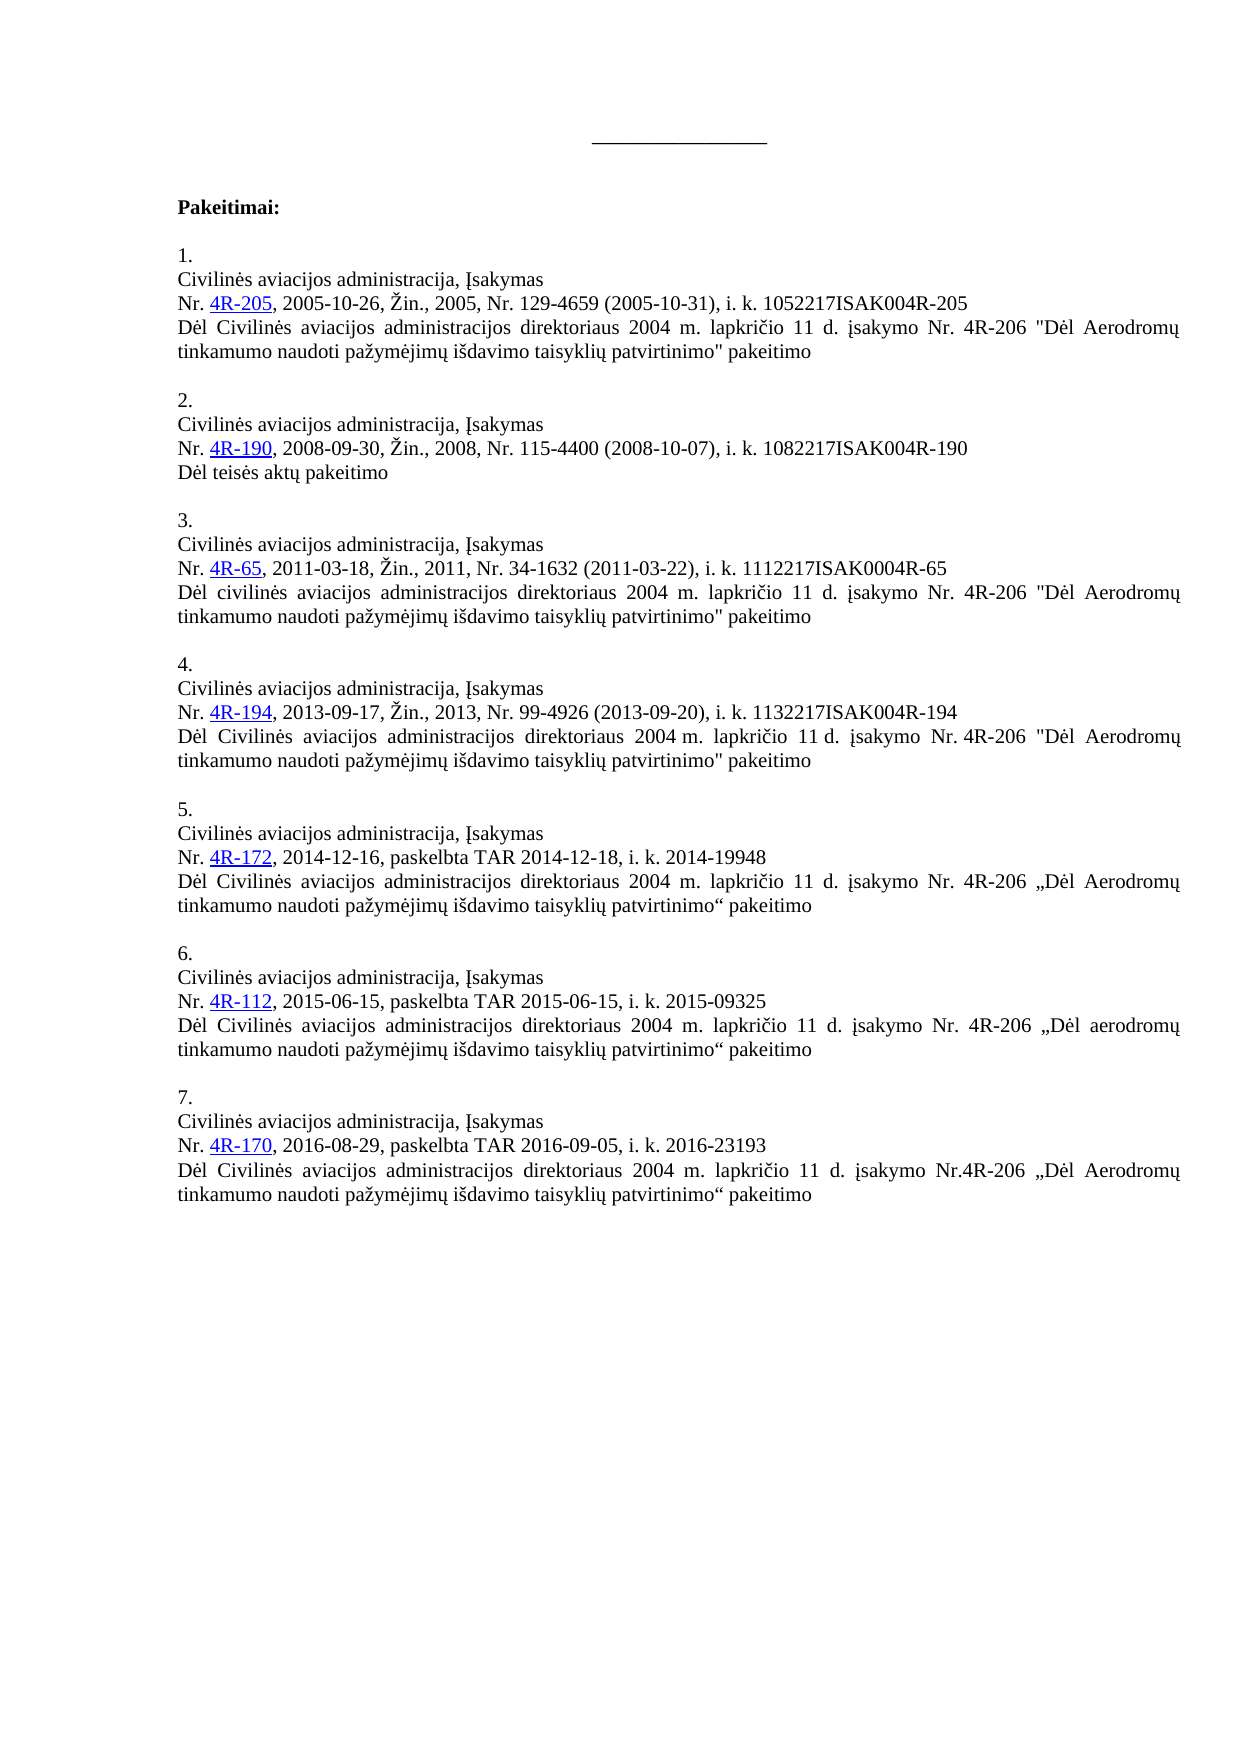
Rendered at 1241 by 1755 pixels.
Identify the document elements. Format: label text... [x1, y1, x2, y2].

text Dėl Civilinės aviacijos administracijos direktoriaus 2004 m. lapkričio 11 d. įsakymo Nr. 4R-206 „Dėl Aerodromų tinkamumo naudoti pažymėjimų išdavimo taisyklių patvirtinimo“ pakeitimo [177, 869, 1181, 917]
text Nr. 4R-190, 2008-09-30, Žin., 2008, Nr. 115-4400 (2008-10-07), i. k. 1082217ISAK004R-190 [177, 436, 1181, 460]
text Dėl teisės aktų pakeitimo [177, 460, 1181, 484]
text 1. [177, 243, 1181, 267]
text 3. [177, 508, 1181, 532]
text Dėl Civilinės aviacijos administracijos direktoriaus 2004 m. lapkričio 11 d. įsakymo Nr.4R-206 „Dėl Aerodromų tinkamumo naudoti pažymėjimų išdavimo taisyklių patvirtinimo“ pakeitimo [177, 1157, 1181, 1206]
text 7. [177, 1085, 1181, 1109]
text Civilinės aviacijos administracija, Įsakymas [177, 532, 1181, 556]
text Nr. 4R-194, 2013-09-17, Žin., 2013, Nr. 99-4926 (2013-09-20), i. k. 1132217ISAK004R-194 [177, 700, 1181, 724]
text Dėl civilinės aviacijos administracijos direktoriaus 2004 m. lapkričio 11 d. įsakymo Nr. 4R-206 "Dėl Aerodromų tinkamumo naudoti pažymėjimų išdavimo taisyklių patvirtinimo" pakeitimo [177, 580, 1181, 628]
text Dėl Civilinės aviacijos administracijos direktoriaus 2004 m. lapkričio 11 d. įsakymo Nr. 4R-206 "Dėl Aerodromų tinkamumo naudoti pažymėjimų išdavimo taisyklių patvirtinimo" pakeitimo [177, 315, 1181, 363]
text Civilinės aviacijos administracija, Įsakymas [177, 821, 1181, 845]
text Civilinės aviacijos administracija, Įsakymas [177, 1109, 1181, 1133]
text 6. [177, 941, 1181, 965]
text Nr. 4R-112, 2015-06-15, paskelbta TAR 2015-06-15, i. k. 2015-09325 [177, 989, 1181, 1013]
text 2. [177, 387, 1181, 412]
text Nr. 4R-205, 2005-10-26, Žin., 2005, Nr. 129-4659 (2005-10-31), i. k. 1052217ISAK004R-205 [177, 291, 1181, 315]
text Nr. 4R-172, 2014-12-16, paskelbta TAR 2014-12-18, i. k. 2014-19948 [177, 845, 1181, 869]
text Civilinės aviacijos administracija, Įsakymas [177, 676, 1181, 700]
text Nr. 4R-65, 2011-03-18, Žin., 2011, Nr. 34-1632 (2011-03-22), i. k. 1112217ISAK0004R-65 [177, 556, 1181, 580]
text 5. [177, 797, 1181, 821]
text Pakeitimai: [177, 195, 1181, 219]
text Civilinės aviacijos administracija, Įsakymas [177, 412, 1181, 436]
text ______________ [177, 118, 1181, 147]
text Civilinės aviacijos administracija, Įsakymas [177, 965, 1181, 989]
text Dėl Civilinės aviacijos administracijos direktoriaus 2004 m. lapkričio 11 d. įsakymo Nr. 4R-206 „Dėl aerodromų tinkamumo naudoti pažymėjimų išdavimo taisyklių patvirtinimo“ pakeitimo [177, 1013, 1181, 1061]
text Civilinės aviacijos administracija, Įsakymas [177, 267, 1181, 291]
text 4. [177, 652, 1181, 676]
text Nr. 4R-170, 2016-08-29, paskelbta TAR 2016-09-05, i. k. 2016-23193 [177, 1133, 1181, 1157]
text Dėl Civilinės aviacijos administracijos direktoriaus 2004 m. lapkričio 11 d. įsakymo Nr. 4R-206 "Dėl Aerodromų tinkamumo naudoti pažymėjimų išdavimo taisyklių patvirtinimo" pakeitimo [177, 724, 1181, 772]
